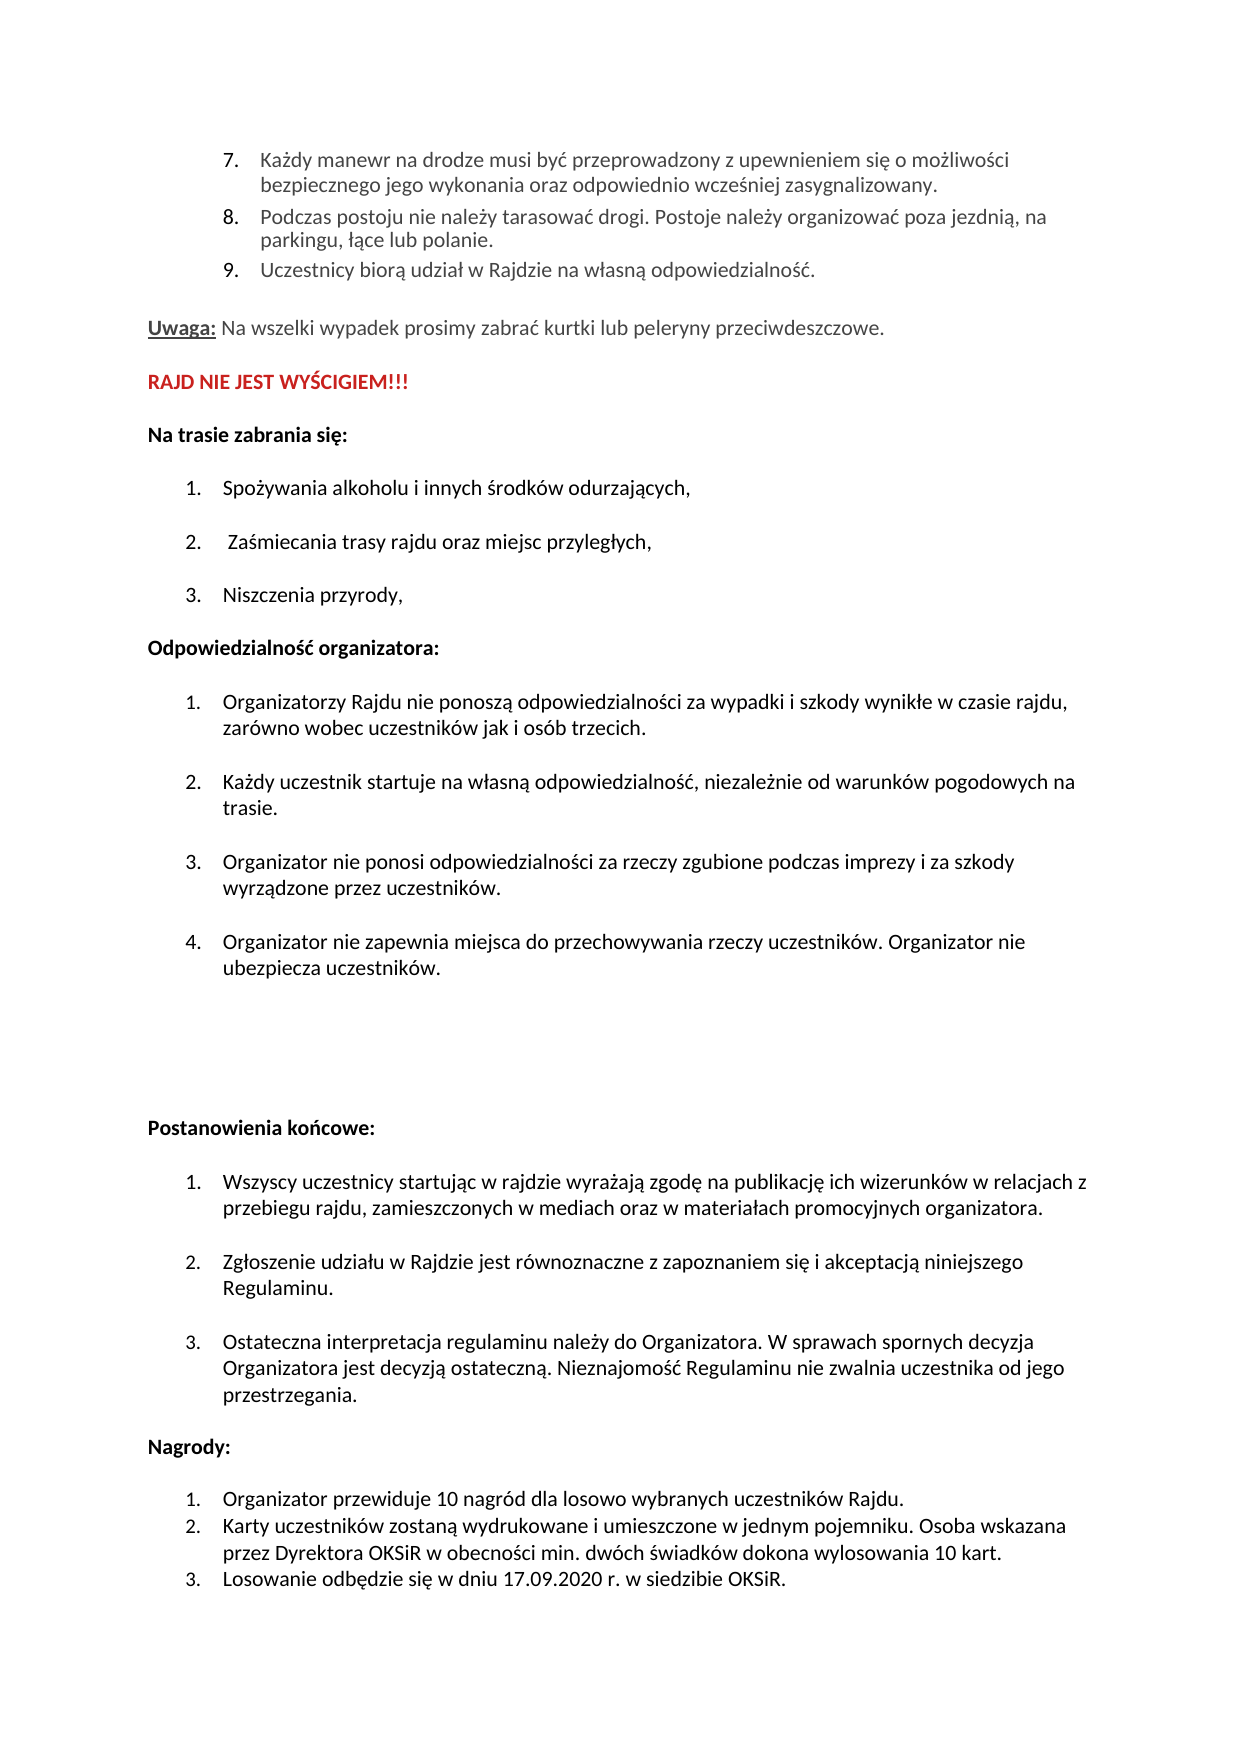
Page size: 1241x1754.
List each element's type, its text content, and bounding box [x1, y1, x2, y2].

list Spożywania alkoholu i innych środków odurzających, [185, 474, 1093, 501]
list Uczestnicy biorą udział w Rajdzie na własną odpowiedzialność. [223, 260, 1093, 281]
text Na trasie zabrania się: [148, 421, 1093, 448]
list Podczas postoju nie należy tarasować drogi. Postoje należy organizować poza jezdnią, na parkingu, łące lub polanie. [223, 205, 1093, 253]
list Zgłoszenie udziału w Rajdzie jest równoznaczne z zapoznaniem się i akceptacją niniejszego Regulaminu. [185, 1248, 1093, 1301]
list Ostateczna interpretacja regulaminu należy do Organizatora. W sprawach spornych decyzja Organizatora jest decyzją ostateczną. Nieznajomość Regulaminu nie zwalnia uczestnika od jego przestrzegania. [185, 1328, 1093, 1408]
text Odpowiedzialność organizatora: [148, 634, 1093, 661]
list Organizatorzy Rajdu nie ponoszą odpowiedzialności za wypadki i szkody wynikłe w czasie rajdu, zarówno wobec uczestników jak i osób trzecich. [185, 688, 1093, 741]
text Uwaga: Na wszelki wypadek prosimy zabrać kurtki lub peleryny przeciwdeszczowe. [148, 314, 1093, 341]
text Postanowienia końcowe: [148, 1114, 1093, 1141]
list Wszyscy uczestnicy startując w rajdzie wyrażają zgodę na publikację ich wizerunków w relacjach z przebiegu rajdu, zamieszczonych w mediach oraz w materiałach promocyjnych organizatora. [185, 1168, 1093, 1221]
list Niszczenia przyrody, [185, 581, 1093, 608]
list Każdy manewr na drodze musi być przeprowadzony z upewnieniem się o możliwości bezpiecznego jego wykonania oraz odpowiednio wcześniej zasygnalizowany. [223, 148, 1093, 198]
list Organizator przewiduje 10 nagród dla losowo wybranych uczestników Rajdu. [185, 1485, 1093, 1512]
list Zaśmiecania trasy rajdu oraz miejsc przyległych, [185, 528, 1093, 554]
list Każdy uczestnik startuje na własną odpowiedzialność, niezależnie od warunków pogodowych na trasie. [185, 768, 1093, 821]
text Nagrody: [148, 1433, 1093, 1460]
list Karty uczestników zostaną wydrukowane i umieszczone w jednym pojemniku. Osoba wskazana przez Dyrektora OKSiR w obecności min. dwóch świadków dokona wylosowania 10 kart. [185, 1512, 1093, 1565]
list Losowanie odbędzie się w dniu 17.09.2020 r. w siedzibie OKSiR. [185, 1565, 1093, 1592]
list Organizator nie zapewnia miejsca do przechowywania rzeczy uczestników. Organizator nie ubezpiecza uczestników. [185, 928, 1093, 981]
list Organizator nie ponosi odpowiedzialności za rzeczy zgubione podczas imprezy i za szkody wyrządzone przez uczestników. [185, 848, 1093, 901]
text RAJD NIE JEST WYŚCIGIEM!!! [148, 368, 1093, 394]
